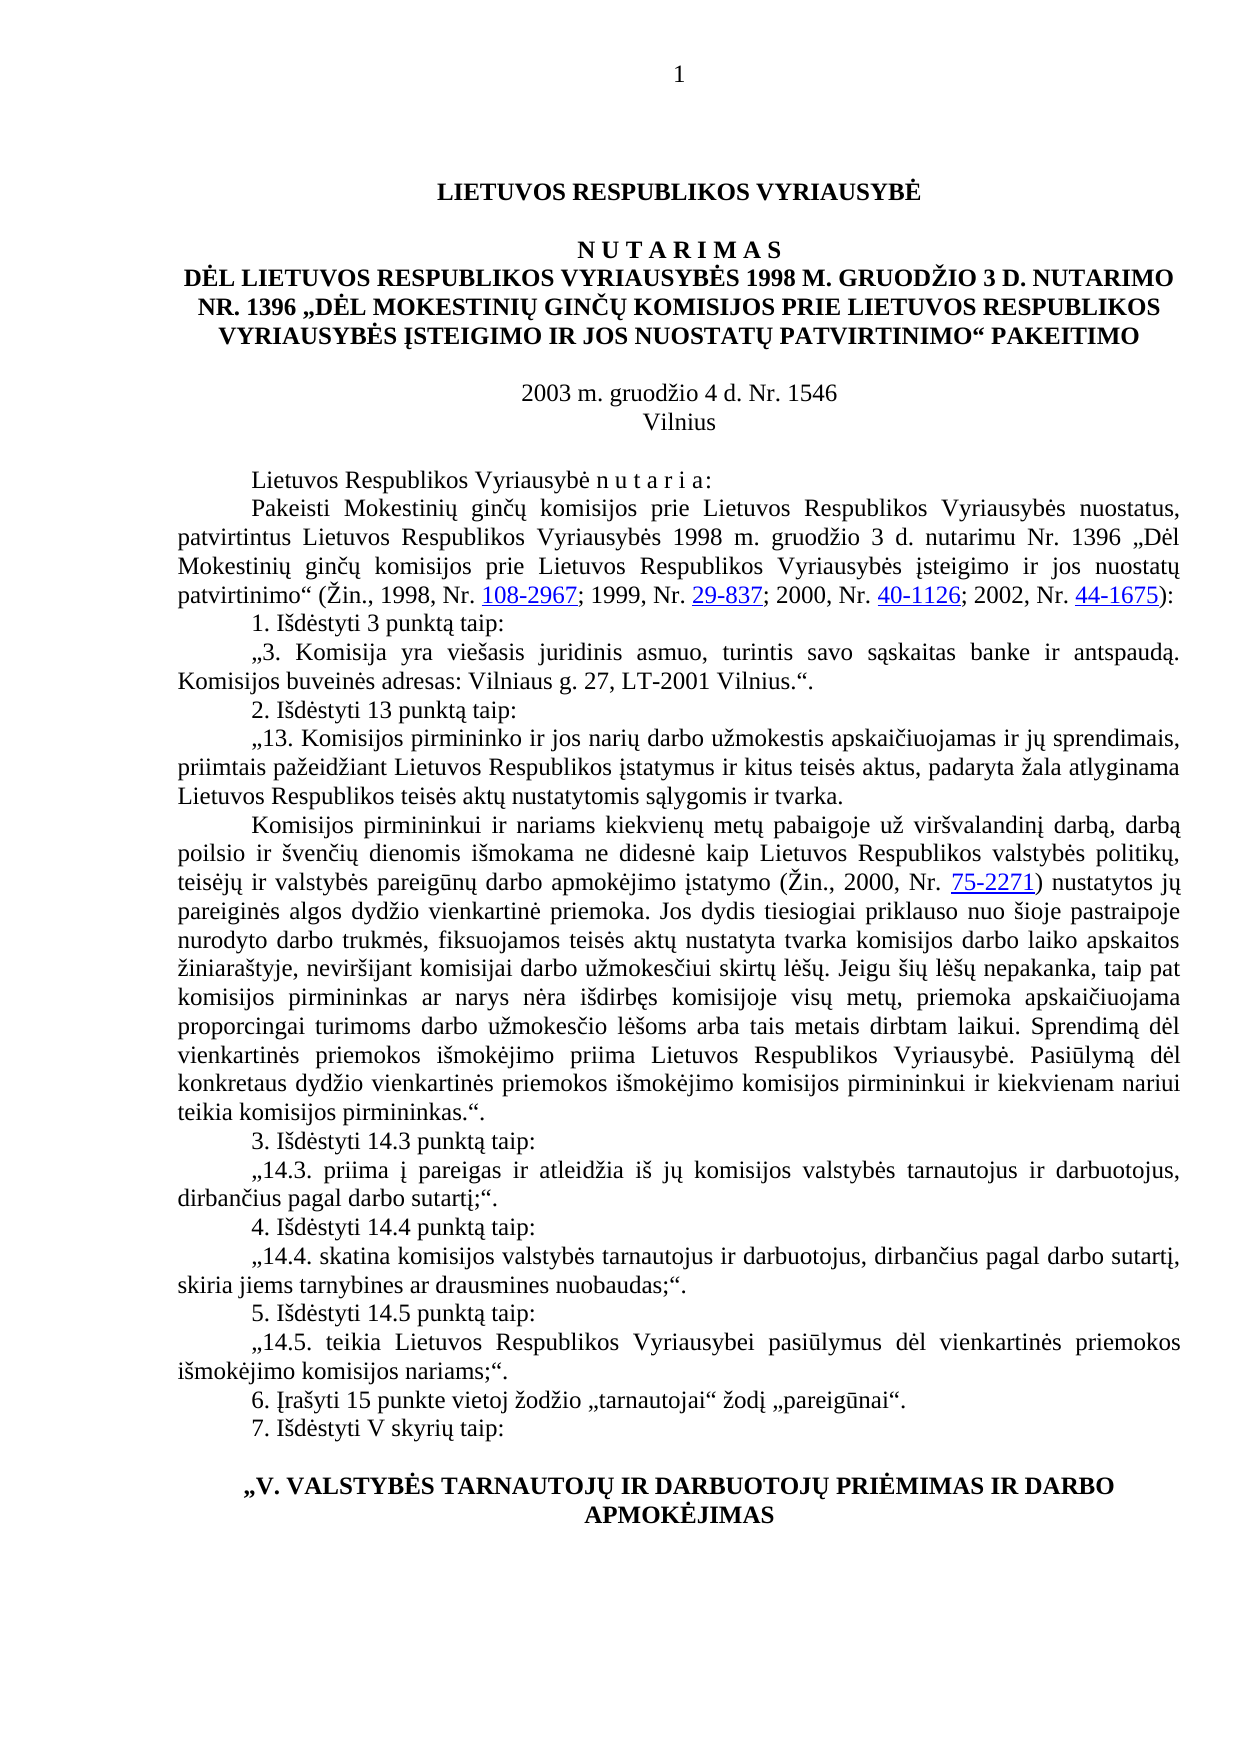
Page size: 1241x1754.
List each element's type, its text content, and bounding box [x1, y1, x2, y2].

text „14.4. skatina komisijos valstybės tarnautojus ir darbuotojus, dirbančius pagal darbo sutartį, skiria jiems tarnybines ar drausmines nuobaudas;“. [177, 1241, 1181, 1298]
text APMOKĖJIMAS [177, 1500, 1181, 1528]
text Komisijos pirmininkui ir nariams kiekvienų metų pabaigoje už viršvalandinį darbą, darbą poilsio ir švenčių dienomis išmokama ne didesnė kaip Lietuvos Respublikos valstybės politikų, teisėjų ir valstybės pareigūnų darbo apmokėjimo įstatymo (Žin., 2000, Nr. 75-2271) nustatytos jų pareiginės algos dydžio vienkartinė priemoka. Jos dydis tiesiogiai priklauso nuo šioje pastraipoje nurodyto darbo trukmės, fiksuojamos teisės aktų nustatyta tvarka komisijos darbo laiko apskaitos žiniaraštyje, neviršijant komisijai darbo užmokesčiui skirtų lėšų. Jeigu šių lėšų nepakanka, taip pat komisijos pirmininkas ar narys nėra išdirbęs komisijoje visų metų, priemoka apskaičiuojama proporcingai turimoms darbo užmokesčio lėšoms arba tais metais dirbtam laikui. Sprendimą dėl vienkartinės priemokos išmokėjimo priima Lietuvos Respublikos Vyriausybė. Pasiūlymą dėl konkretaus dydžio vienkartinės priemokos išmokėjimo komisijos pirmininkui ir kiekvienam nariui teikia komisijos pirmininkas.“. [177, 810, 1181, 1126]
text 2. Išdėstyti 13 punktą taip: [177, 695, 1181, 723]
text „13. Komisijos pirmininko ir jos narių darbo užmokestis apskaičiuojamas ir jų sprendimais, priimtais pažeidžiant Lietuvos Respublikos įstatymus ir kitus teisės aktus, padaryta žala atlyginama Lietuvos Respublikos teisės aktų nustatytomis sąlygomis ir tvarka. [177, 723, 1181, 810]
text 5. Išdėstyti 14.5 punktą taip: [177, 1298, 1181, 1327]
text 4. Išdėstyti 14.4 punktą taip: [177, 1212, 1181, 1241]
text Pakeisti Mokestinių ginčų komisijos prie Lietuvos Respublikos Vyriausybės nuostatus, patvirtintus Lietuvos Respublikos Vyriausybės 1998 m. gruodžio 3 d. nutarimu Nr. 1396 „Dėl Mokestinių ginčų komisijos prie Lietuvos Respublikos Vyriausybės įsteigimo ir jos nuostatų patvirtinimo“ (Žin., 1998, Nr. 108-2967; 1999, Nr. 29-837; 2000, Nr. 40-1126; 2002, Nr. 44-1675): [177, 493, 1181, 608]
text 3. Išdėstyti 14.3 punktą taip: [177, 1126, 1181, 1155]
text 7. Išdėstyti V skyrių taip: [177, 1413, 1181, 1442]
text „V. VALSTYBĖS TARNAUTOJŲ IR DARBUOTOJŲ PRIĖMIMAS IR DARBO [177, 1471, 1181, 1500]
text Lietuvos Respublikos Vyriausybė nutaria: [177, 465, 1181, 493]
text 6. Įrašyti 15 punkte vietoj žodžio „tarnautojai“ žodį „pareigūnai“. [177, 1385, 1181, 1413]
text LIETUVOS RESPUBLIKOS VYRIAUSYBĖ [177, 177, 1181, 206]
text „3. Komisija yra viešasis juridinis asmuo, turintis savo sąskaitas banke ir antspaudą. Komisijos buveinės adresas: Vilniaus g. 27, LT-2001 Vilnius.“. [177, 637, 1181, 695]
text Vilnius [177, 407, 1181, 436]
text 1. Išdėstyti 3 punktą taip: [177, 608, 1181, 637]
text „14.3. priima į pareigas ir atleidžia iš jų komisijos valstybės tarnautojus ir darbuotojus, dirbančius pagal darbo sutartį;“. [177, 1155, 1181, 1212]
text N U T A R I M A S [177, 235, 1181, 263]
text 2003 m. gruodžio 4 d. Nr. 1546 [177, 378, 1181, 407]
text „14.5. teikia Lietuvos Respublikos Vyriausybei pasiūlymus dėl vienkartinės priemokos išmokėjimo komisijos nariams;“. [177, 1327, 1181, 1385]
text DĖL LIETUVOS RESPUBLIKOS VYRIAUSYBĖS 1998 M. GRUODŽIO 3 D. NUTARIMO NR. 1396 „DĖL MOKESTINIŲ GINČŲ KOMISIJOS PRIE LIETUVOS RESPUBLIKOS VYRIAUSYBĖS ĮSTEIGIMO IR JOS NUOSTATŲ PATVIRTINIMO“ PAKEITIMO [177, 263, 1181, 350]
